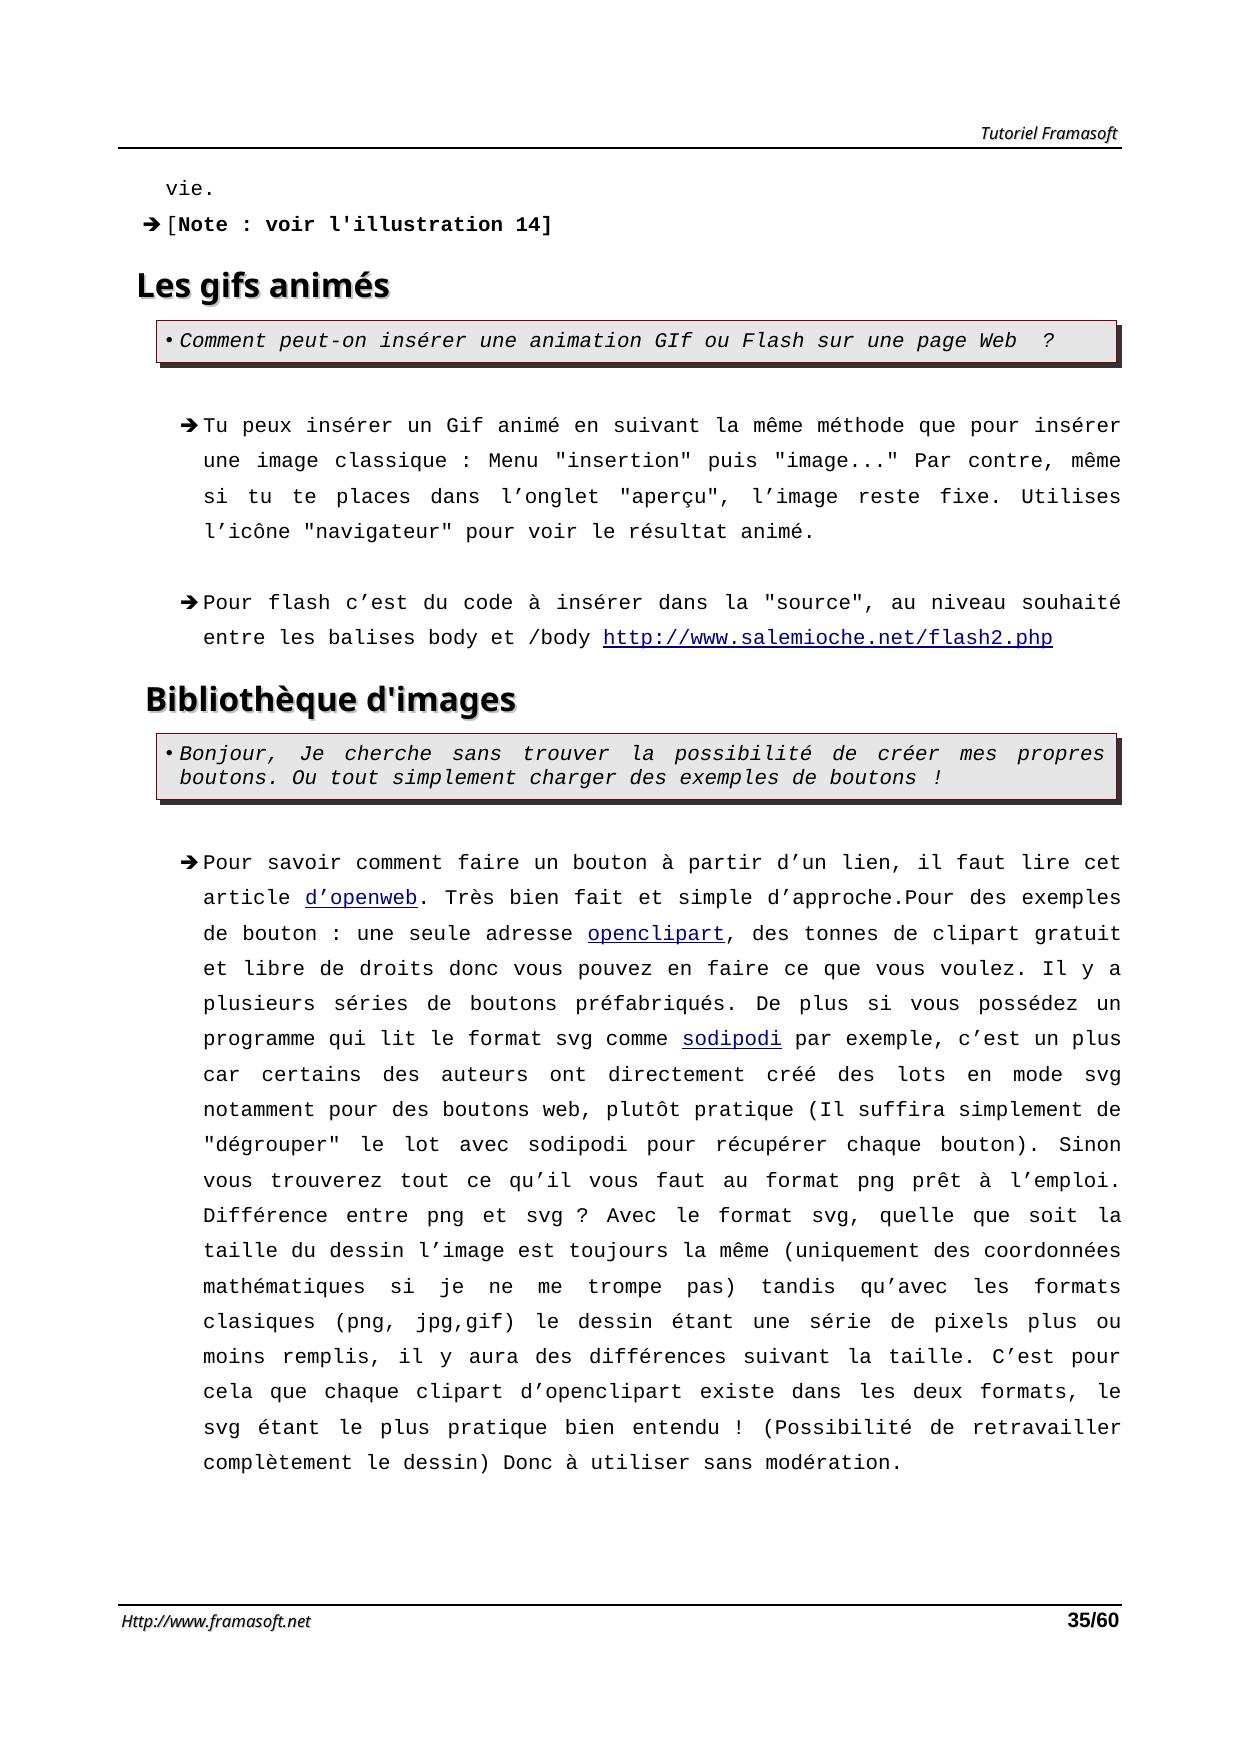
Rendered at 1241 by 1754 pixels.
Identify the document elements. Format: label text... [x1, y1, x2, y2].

subtitle Bibliothèque d'images [118, 676, 1122, 721]
list Pour savoir comment faire un bouton à partir d’un lien, il faut lire cet article d’openweb. Très bien fait et simple d’approche.Pour des exemples de bouton : une seule adresse openclipart, des tonnes de clipart gratuit et libre de droits donc vous pouvez en faire ce que vous voulez. Il y a plusieurs séries de boutons préfabriqués. De plus si vous possédez un programme qui lit le format svg comme sodipodi par exemple, c’est un plus car certains des auteurs ont directement créé des lots en mode svg notamment pour des boutons web, plutôt pratique (Il suffira simplement de "dégrouper" le lot avec sodipodi pour récupérer chaque bouton). Sinon vous trouverez tout ce qu’il vous faut au format png prêt à l’emploi. Différence entre png et svg ? Avec le format svg, quelle que soit la taille du dessin l’image est toujours la même (uniquement des coordonnées mathématiques si je ne me trompe pas) tandis qu’avec les formats clasiques (png, jpg,gif) le dessin étant une série de pixels plus ou moins remplis, il y aura des différences suivant la taille. C’est pour cela que chaque clipart d’openclipart existe dans les deux formats, le svg étant le plus pratique bien entendu ! (Possibilité de retravailler complètement le dessin) Donc à utiliser sans modération. [179, 852, 1122, 1476]
list [Note : voir l'illustration 14] [142, 214, 1122, 237]
list vie. [142, 178, 1122, 202]
list Tu peux insérer un Gif animé en suivant la même méthode que pour insérer une image classique : Menu "insertion" puis "image..." Par contre, même si tu te places dans l’onglet "aperçu", l’image reste fixe. Utilises l’icône "navigateur" pour voir le résultat animé. [179, 415, 1122, 545]
subtitle Les gifs animés [118, 262, 1122, 308]
list Comment peut-on insérer une animation GIf ou Flash sur une page Web ? [157, 321, 1116, 362]
list Bonjour, Je cherche sans trouver la possibilité de créer mes propres boutons. Ou tout simplement charger des exemples de boutons ! [157, 734, 1116, 799]
list Pour flash c’est du code à insérer dans la "source", au niveau souhaité entre les balises body et /body http://www.salemioche.net/flash2.php [179, 592, 1122, 651]
